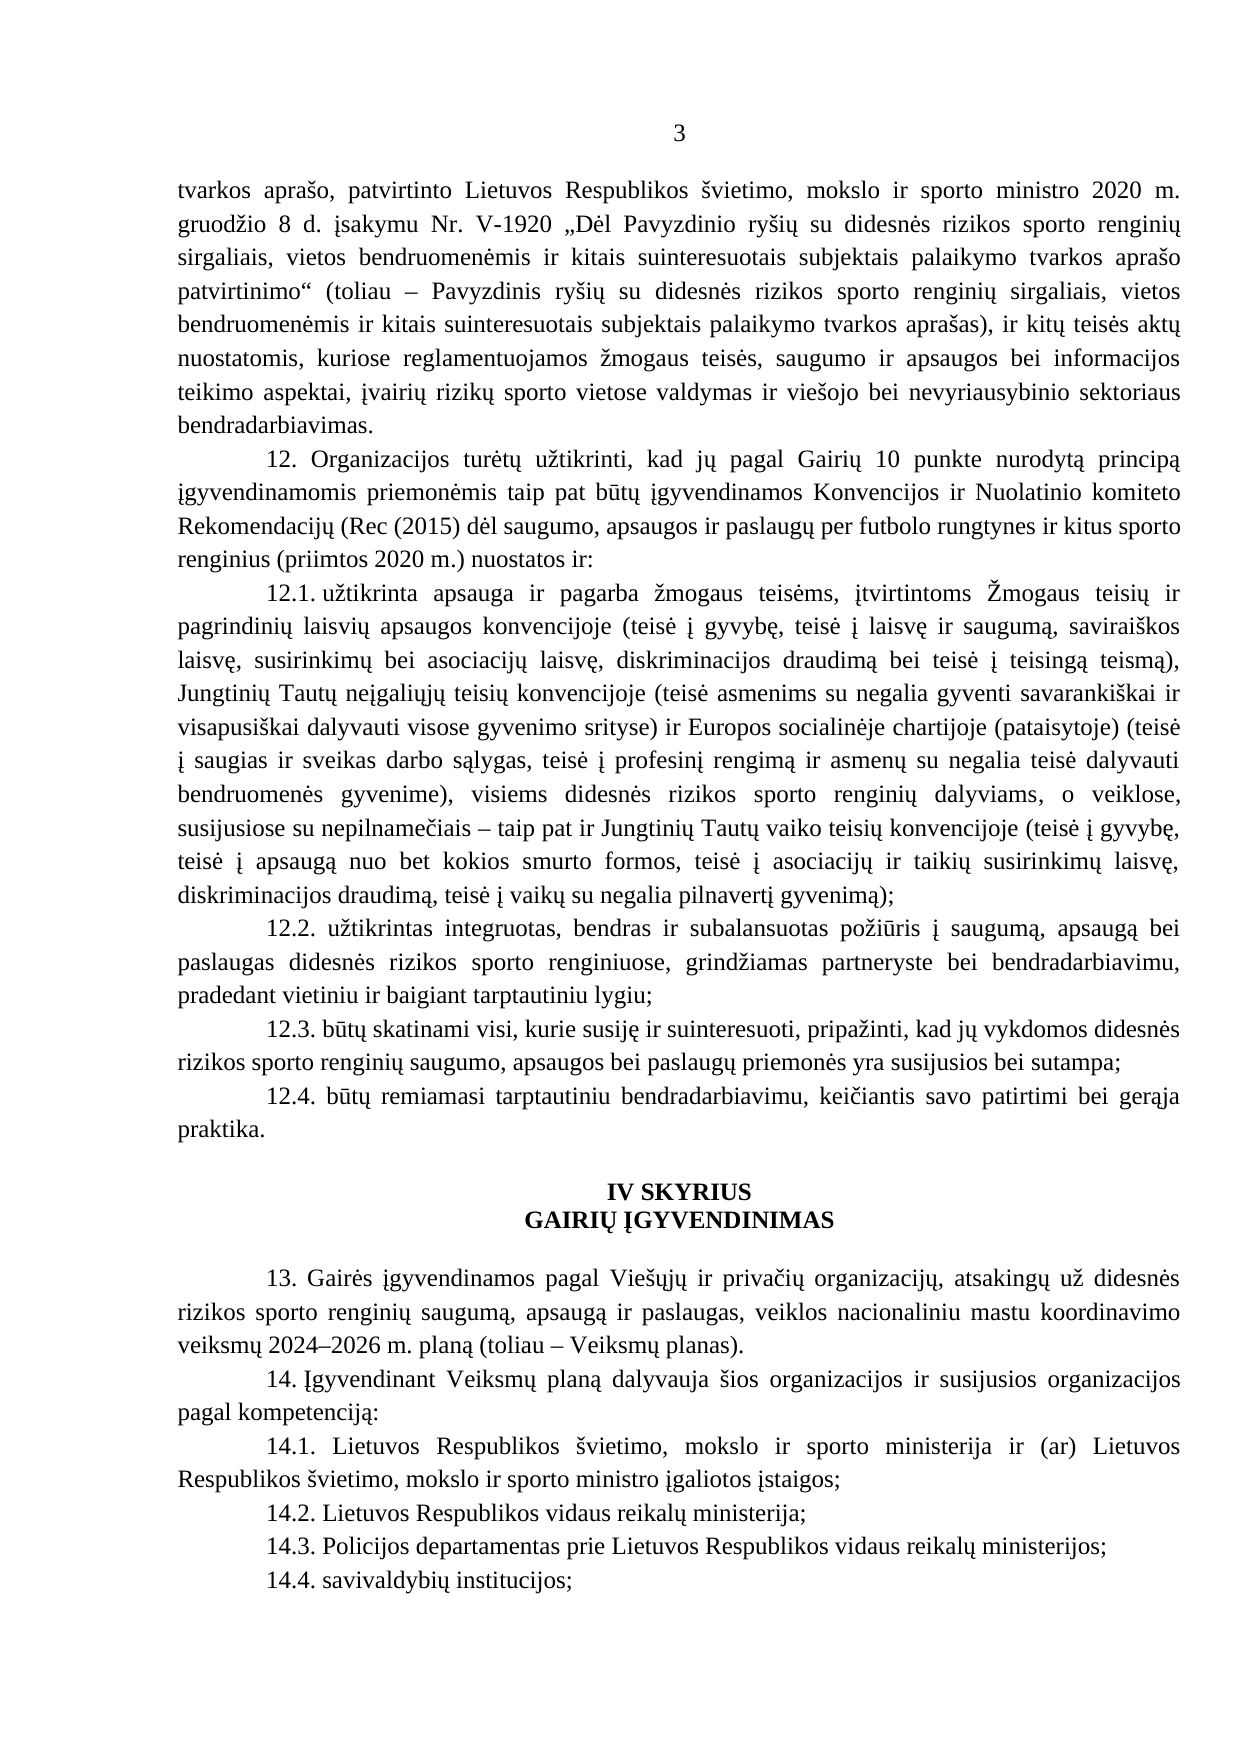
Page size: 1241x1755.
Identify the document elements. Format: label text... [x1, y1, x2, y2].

text 12.2. užtikrintas integruotas, bendras ir subalansuotas požiūris į saugumą, apsaugą bei paslaugas didesnės rizikos sporto renginiuose, grindžiamas partneryste bei bendradarbiavimu, pradedant vietiniu ir baigiant tarptautiniu lygiu; [177, 913, 1181, 1009]
text 14.1. Lietuvos Respublikos švietimo, mokslo ir sporto ministerija ir (ar) Lietuvos Respublikos švietimo, mokslo ir sporto ministro įgaliotos įstaigos; [177, 1431, 1181, 1493]
text 14.3. Policijos departamentas prie Lietuvos Respublikos vidaus reikalų ministerijos; [177, 1531, 1181, 1560]
text 12. Organizacijos turėtų užtikrinti, kad jų pagal Gairių 10 punkte nurodytą principą įgyvendinamomis priemonėmis taip pat būtų įgyvendinamos Konvencijos ir Nuolatinio komiteto Rekomendacijų (Rec (2015) dėl saugumo, apsaugos ir paslaugų per futbolo rungtynes ir kitus sporto renginius (priimtos 2020 m.) nuostatos ir: [177, 444, 1181, 573]
text 12.3. būtų skatinami visi, kurie susiję ir suinteresuoti, pripažinti, kad jų vykdomos didesnės rizikos sporto renginių saugumo, apsaugos bei paslaugų priemonės yra susijusios bei sutampa; [177, 1014, 1181, 1076]
text 12.4. būtų remiamasi tarptautiniu bendradarbiavimu, keičiantis savo patirtimi bei gerąja praktika. [177, 1081, 1181, 1143]
text 14. Įgyvendinant Veiksmų planą dalyvauja šios organizacijos ir susijusios organizacijos pagal kompetenciją: [177, 1364, 1181, 1426]
text 12.1. užtikrinta apsauga ir pagarba žmogaus teisėms, įtvirtintoms Žmogaus teisių ir pagrindinių laisvių apsaugos konvencijoje (teisė į gyvybę, teisė į laisvę ir saugumą, saviraiškos laisvę, susirinkimų bei asociacijų laisvę, diskriminacijos draudimą bei teisė į teisingą teismą), Jungtinių Tautų neįgaliųjų teisių konvencijoje (teisė asmenims su negalia gyventi savarankiškai ir visapusiškai dalyvauti visose gyvenimo srityse) ir Europos socialinėje chartijoje (pataisytoje) (teisė į saugias ir sveikas darbo sąlygas, teisė į profesinį rengimą ir asmenų su negalia teisė dalyvauti bendruomenės gyvenime), visiems didesnės rizikos sporto renginių dalyviams, o veiklose, susijusiose su nepilnamečiais – taip pat ir Jungtinių Tautų vaiko teisių konvencijoje (teisė į gyvybę, teisė į apsaugą nuo bet kokios smurto formos, teisė į asociacijų ir taikių susirinkimų laisvę, diskriminacijos draudimą, teisė į vaikų su negalia pilnavertį gyvenimą); [177, 578, 1181, 908]
text tvarkos aprašo, patvirtinto Lietuvos Respublikos švietimo, mokslo ir sporto ministro 2020 m. gruodžio 8 d. įsakymu Nr. V-1920 „Dėl Pavyzdinio ryšių su didesnės rizikos sporto renginių sirgaliais, vietos bendruomenėmis ir kitais suinteresuotais subjektais palaikymo tvarkos aprašo patvirtinimo“ (toliau – Pavyzdinis ryšių su didesnės rizikos sporto renginių sirgaliais, vietos bendruomenėmis ir kitais suinteresuotais subjektais palaikymo tvarkos aprašas), ir kitų teisės aktų nuostatomis, kuriose reglamentuojamos žmogaus teisės, saugumo ir apsaugos bei informacijos teikimo aspektai, įvairių rizikų sporto vietose valdymas ir viešojo bei nevyriausybinio sektoriaus bendradarbiavimas. [177, 175, 1181, 439]
text 14.4. savivaldybių institucijos; [177, 1565, 1181, 1594]
text GAIRIŲ ĮGYVENDINIMAS [177, 1206, 1181, 1234]
text IV SKYRIUS [177, 1177, 1181, 1206]
text 14.2. Lietuvos Respublikos vidaus reikalų ministerija; [177, 1498, 1181, 1527]
text 13. Gairės įgyvendinamos pagal Viešųjų ir privačių organizacijų, atsakingų už didesnės rizikos sporto renginių saugumą, apsaugą ir paslaugas, veiklos nacionaliniu mastu koordinavimo veiksmų 2024–2026 m. planą (toliau – Veiksmų planas). [177, 1263, 1181, 1359]
